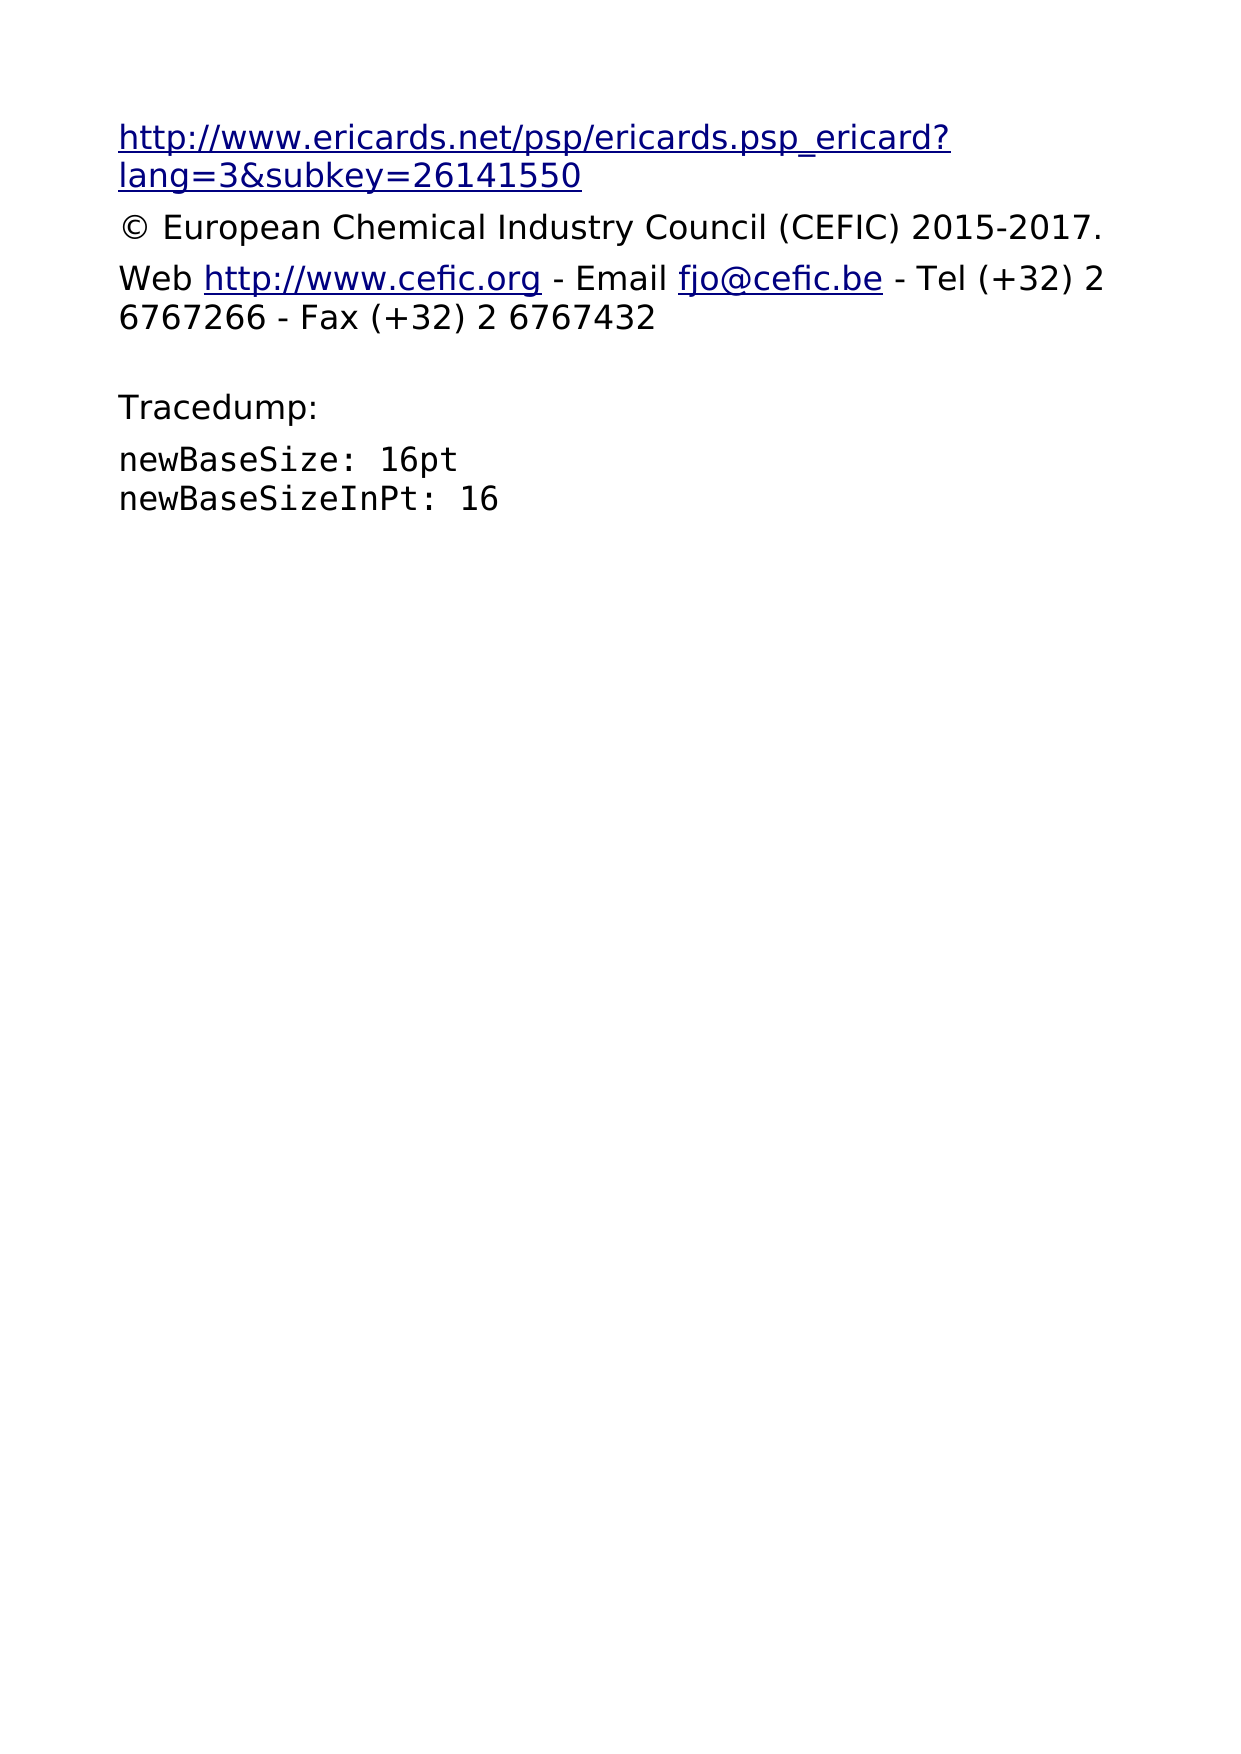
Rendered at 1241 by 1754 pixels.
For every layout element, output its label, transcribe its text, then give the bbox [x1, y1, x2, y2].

text Web http://www.cefic.org - Email fjo@cefic.be - Tel (+32) 2 6767266 - Fax (+32) 2 6767432 [118, 260, 1122, 337]
text newBaseSize: 16pt newBaseSizeInPt: 16 [118, 440, 1122, 518]
text http://www.ericards.net/psp/ericards.psp_ericard?lang=3&subkey=26141550 [118, 118, 1122, 196]
text Tracedump: [118, 350, 1122, 428]
text © European Chemical Industry Council (CEFIC) 2015-2017. [118, 208, 1122, 247]
